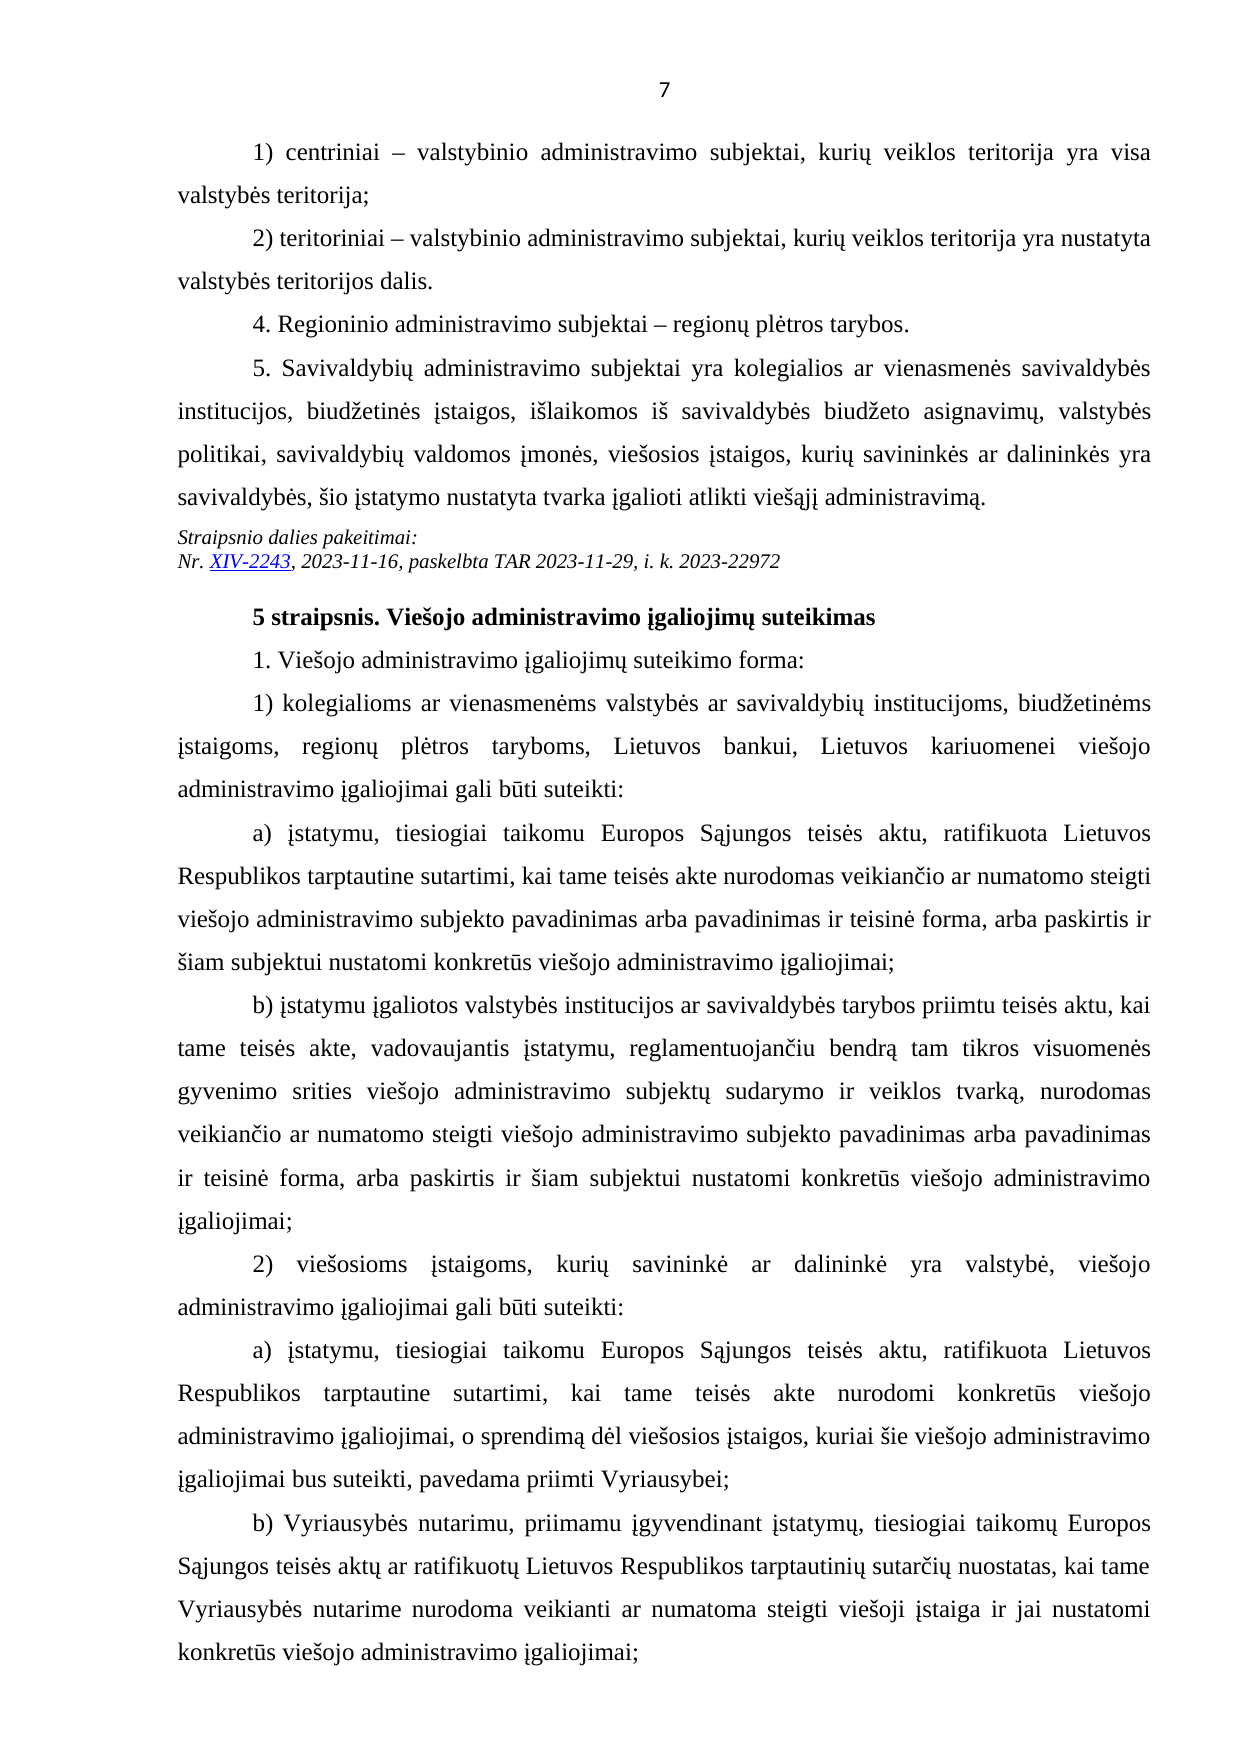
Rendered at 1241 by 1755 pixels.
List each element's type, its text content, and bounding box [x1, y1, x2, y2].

text 5 straipsnis. Viešojo administravimo įgaliojimų suteikimas [177, 602, 1152, 631]
text 1) centriniai – valstybinio administravimo subjektai, kurių veiklos teritorija yra visa valstybės teritorija; [177, 137, 1152, 209]
text Straipsnio dalies pakeitimai: [177, 525, 1152, 549]
text b) Vyriausybės nutarimu, priimamu įgyvendinant įstatymų, tiesiogiai taikomų Europos Sąjungos teisės aktų ar ratifikuotų Lietuvos Respublikos tarptautinių sutarčių nuostatas, kai tame Vyriausybės nutarime nurodoma veikianti ar numatoma steigti viešoji įstaiga ir jai nustatomi konkretūs viešojo administravimo įgaliojimai; [177, 1508, 1152, 1666]
text a) įstatymu, tiesiogiai taikomu Europos Sąjungos teisės aktu, ratifikuota Lietuvos Respublikos tarptautine sutartimi, kai tame teisės akte nurodomi konkretūs viešojo administravimo įgaliojimai, o sprendimą dėl viešosios įstaigos, kuriai šie viešojo administravimo įgaliojimai bus suteikti, pavedama priimti Vyriausybei; [177, 1335, 1152, 1493]
text 4. Regioninio administravimo subjektai – regionų plėtros tarybos. [177, 309, 1152, 338]
text 1) kolegialioms ar vienasmenėms valstybės ar savivaldybių institucijoms, biudžetinėms įstaigoms, regionų plėtros taryboms, Lietuvos bankui, Lietuvos kariuomenei viešojo administravimo įgaliojimai gali būti suteikti: [177, 688, 1152, 803]
text 5. Savivaldybių administravimo subjektai yra kolegialios ar vienasmenės savivaldybės institucijos, biudžetinės įstaigos, išlaikomos iš savivaldybės biudžeto asignavimų, valstybės politikai, savivaldybių valdomos įmonės, viešosios įstaigos, kurių savininkės ar dalininkės yra savivaldybės, šio įstatymo nustatyta tvarka įgalioti atlikti viešąjį administravimą. [177, 353, 1152, 511]
text b) įstatymu įgaliotos valstybės institucijos ar savivaldybės tarybos priimtu teisės aktu, kai tame teisės akte, vadovaujantis įstatymu, reglamentuojančiu bendrą tam tikros visuomenės gyvenimo srities viešojo administravimo subjektų sudarymo ir veiklos tvarką, nurodomas veikiančio ar numatomo steigti viešojo administravimo subjekto pavadinimas arba pavadinimas ir teisinė forma, arba paskirtis ir šiam subjektui nustatomi konkretūs viešojo administravimo įgaliojimai; [177, 990, 1152, 1234]
text 2) teritoriniai – valstybinio administravimo subjektai, kurių veiklos teritorija yra nustatyta valstybės teritorijos dalis. [177, 223, 1152, 295]
text 2) viešosioms įstaigoms, kurių savininkė ar dalininkė yra valstybė, viešojo administravimo įgaliojimai gali būti suteikti: [177, 1249, 1152, 1321]
text 1. Viešojo administravimo įgaliojimų suteikimo forma: [177, 645, 1152, 674]
text a) įstatymu, tiesiogiai taikomu Europos Sąjungos teisės aktu, ratifikuota Lietuvos Respublikos tarptautine sutartimi, kai tame teisės akte nurodomas veikiančio ar numatomo steigti viešojo administravimo subjekto pavadinimas arba pavadinimas ir teisinė forma, arba paskirtis ir šiam subjektui nustatomi konkretūs viešojo administravimo įgaliojimai; [177, 818, 1152, 976]
text Nr. XIV-2243, 2023-11-16, paskelbta TAR 2023-11-29, i. k. 2023-22972 [177, 549, 1152, 573]
